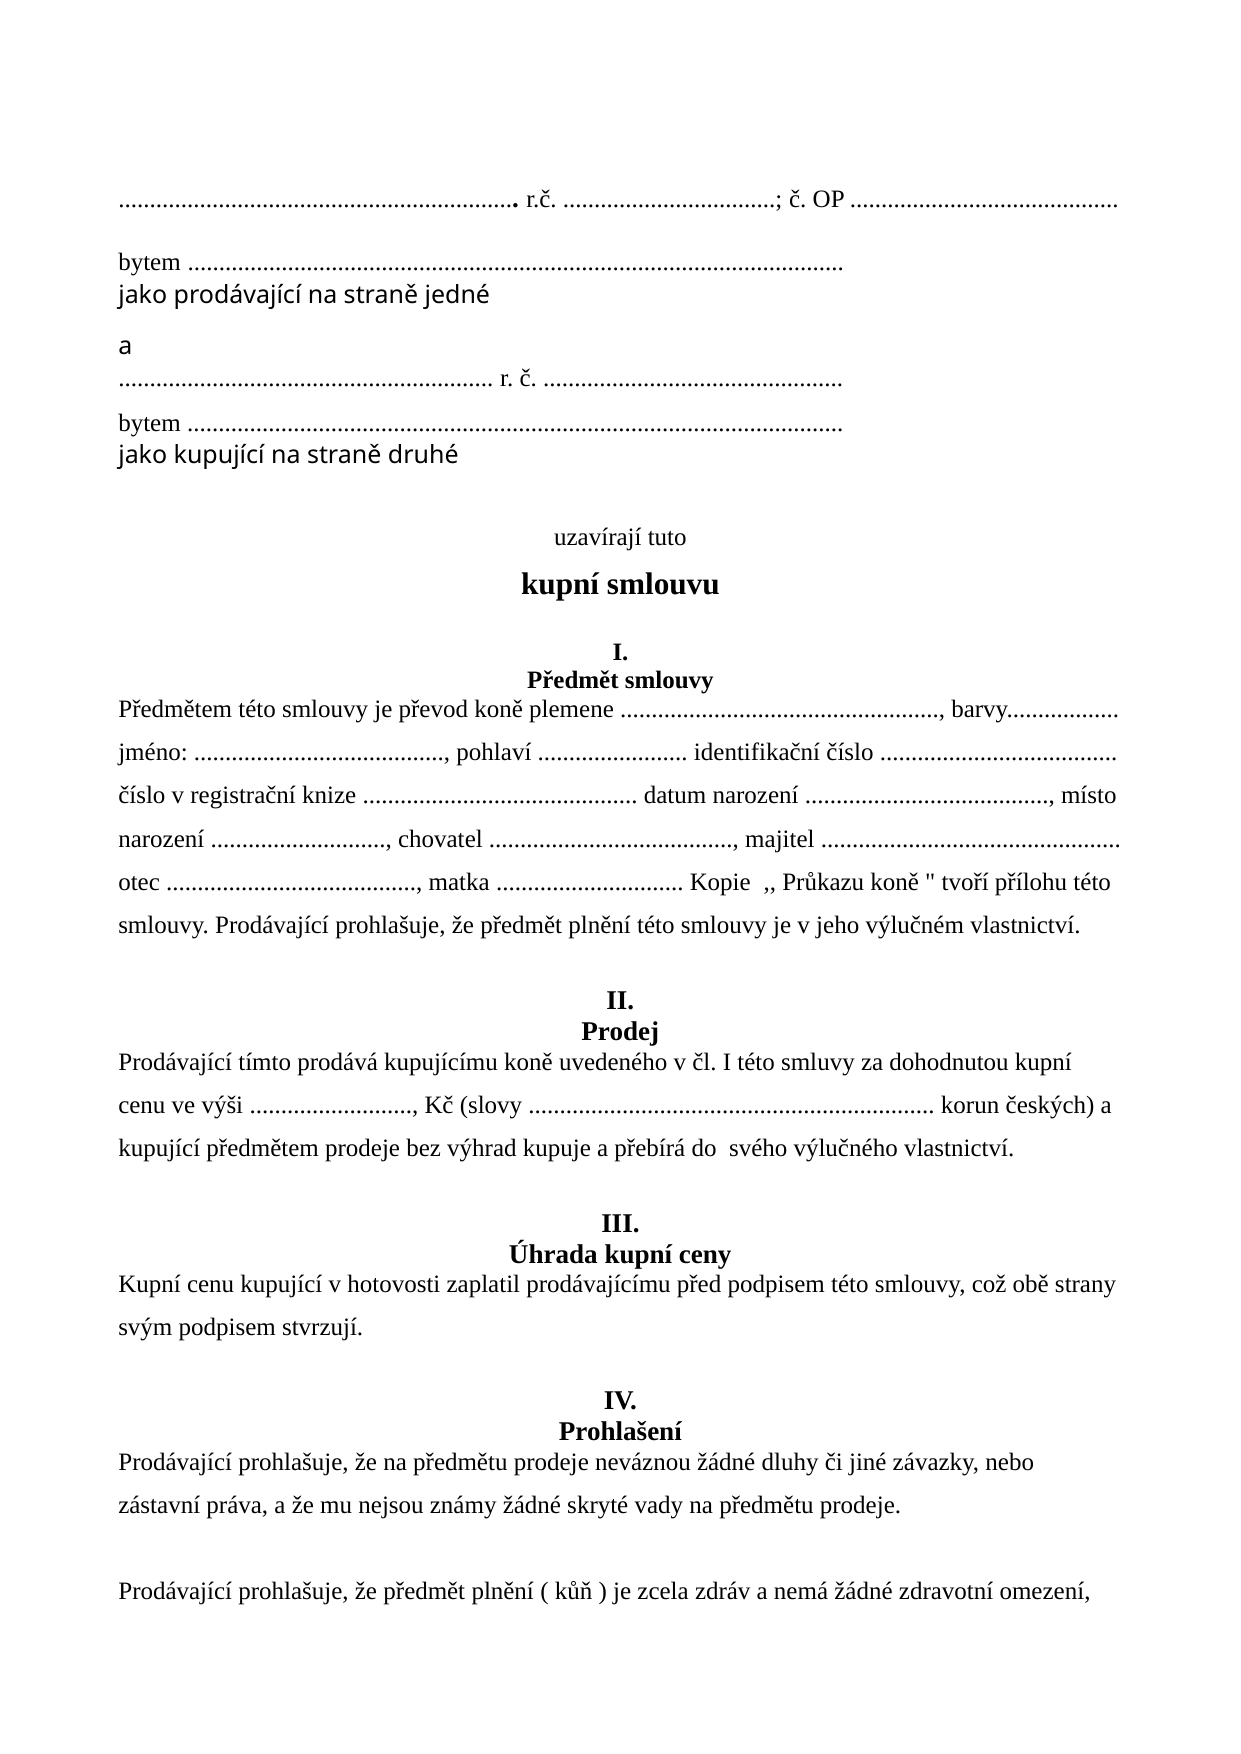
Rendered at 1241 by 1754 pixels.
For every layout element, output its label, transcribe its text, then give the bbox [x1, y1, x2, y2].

text Kupní cenu kupující v hotovosti zaplatil prodávajícímu před podpisem této smlouvy, což obě strany svým podpisem stvrzují. [118, 1269, 1122, 1341]
text a [118, 327, 1122, 361]
text Prohlašení [118, 1416, 1122, 1447]
text Prodávající prohlašuje, že předmět plnění ( kůň ) je zcela zdráv a nemá žádné zdravotní omezení, [118, 1576, 1122, 1605]
text Prodávající prohlašuje, že na předmětu prodeje neváznou žádné dluhy či jiné závazky, nebo zástavní práva, a že mu nejsou známy žádné skryté vady na předmětu prodeje. [118, 1447, 1122, 1518]
text jako prodávající na straně jedné [118, 276, 1122, 310]
text otec ........................................, matka .............................. Kopie ,, Průkazu koně " tvoří přílohu této smlouvy. Prodávající prohlašuje, že předmět plnění této smlouvy je v jeho výlučném vlastnictví. [118, 867, 1122, 939]
text Prodej [118, 1015, 1122, 1047]
text číslo v registrační knize ............................................ datum narození ......................................., místo [118, 781, 1122, 809]
text II. [118, 984, 1122, 1015]
text kupní smlouvu [118, 565, 1122, 601]
text Předmět smlouvy [118, 666, 1122, 694]
text jako kupující na straně druhé [118, 437, 1122, 471]
text IV. [118, 1384, 1122, 1416]
text narození ............................, chovatel ......................................., majitel ................................................ [118, 824, 1122, 852]
text bytem ......................................................................................................... [118, 408, 1122, 437]
text ................................................................ r.č. ..................................; č. OP ........................................... [118, 180, 1122, 214]
text uzavírají tuto [118, 522, 1122, 551]
text III. [118, 1207, 1122, 1238]
text I. [118, 637, 1122, 666]
text Úhrada kupní ceny [118, 1238, 1122, 1269]
text jméno: ........................................, pohlaví ........................ identifikační číslo ...................................... [118, 737, 1122, 766]
text Prodávající tímto prodává kupujícímu koně uvedeného v čl. I této smluvy za dohodnutou kupní [118, 1047, 1122, 1075]
text Předmětem této smlouvy je převod koně plemene ..................................................., barvy.................. [118, 694, 1122, 723]
text cenu ve výši .........................., Kč (slovy ................................................................. korun českých) a kupující předmětem prodeje bez výhrad kupuje a přebírá do svého výlučného vlastnictví. [118, 1090, 1122, 1162]
text bytem ......................................................................................................... [118, 245, 1122, 276]
text ............................................................ r. č. ................................................ [118, 361, 1122, 392]
